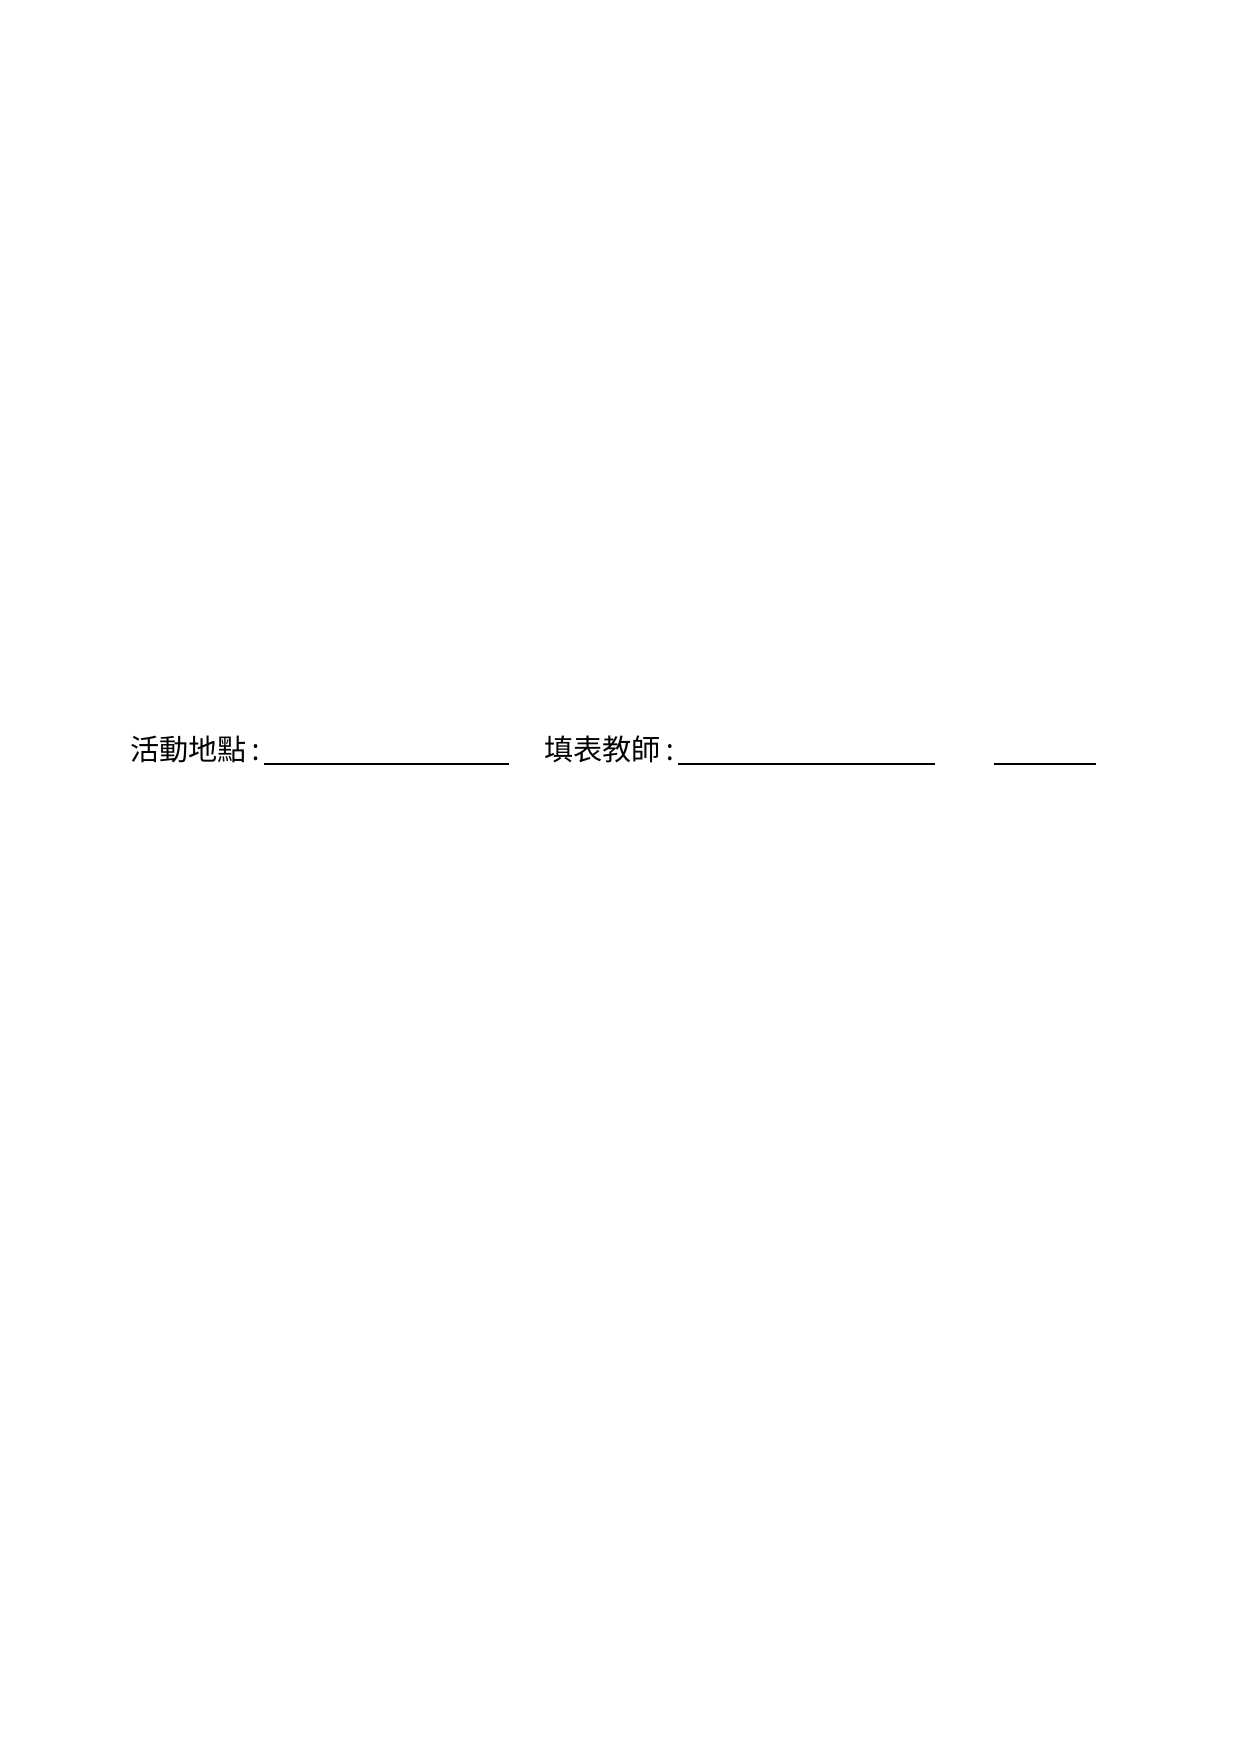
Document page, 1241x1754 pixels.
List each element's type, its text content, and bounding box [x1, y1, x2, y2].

text 活動地點: 填表教師: 師 [130, 706, 1110, 768]
